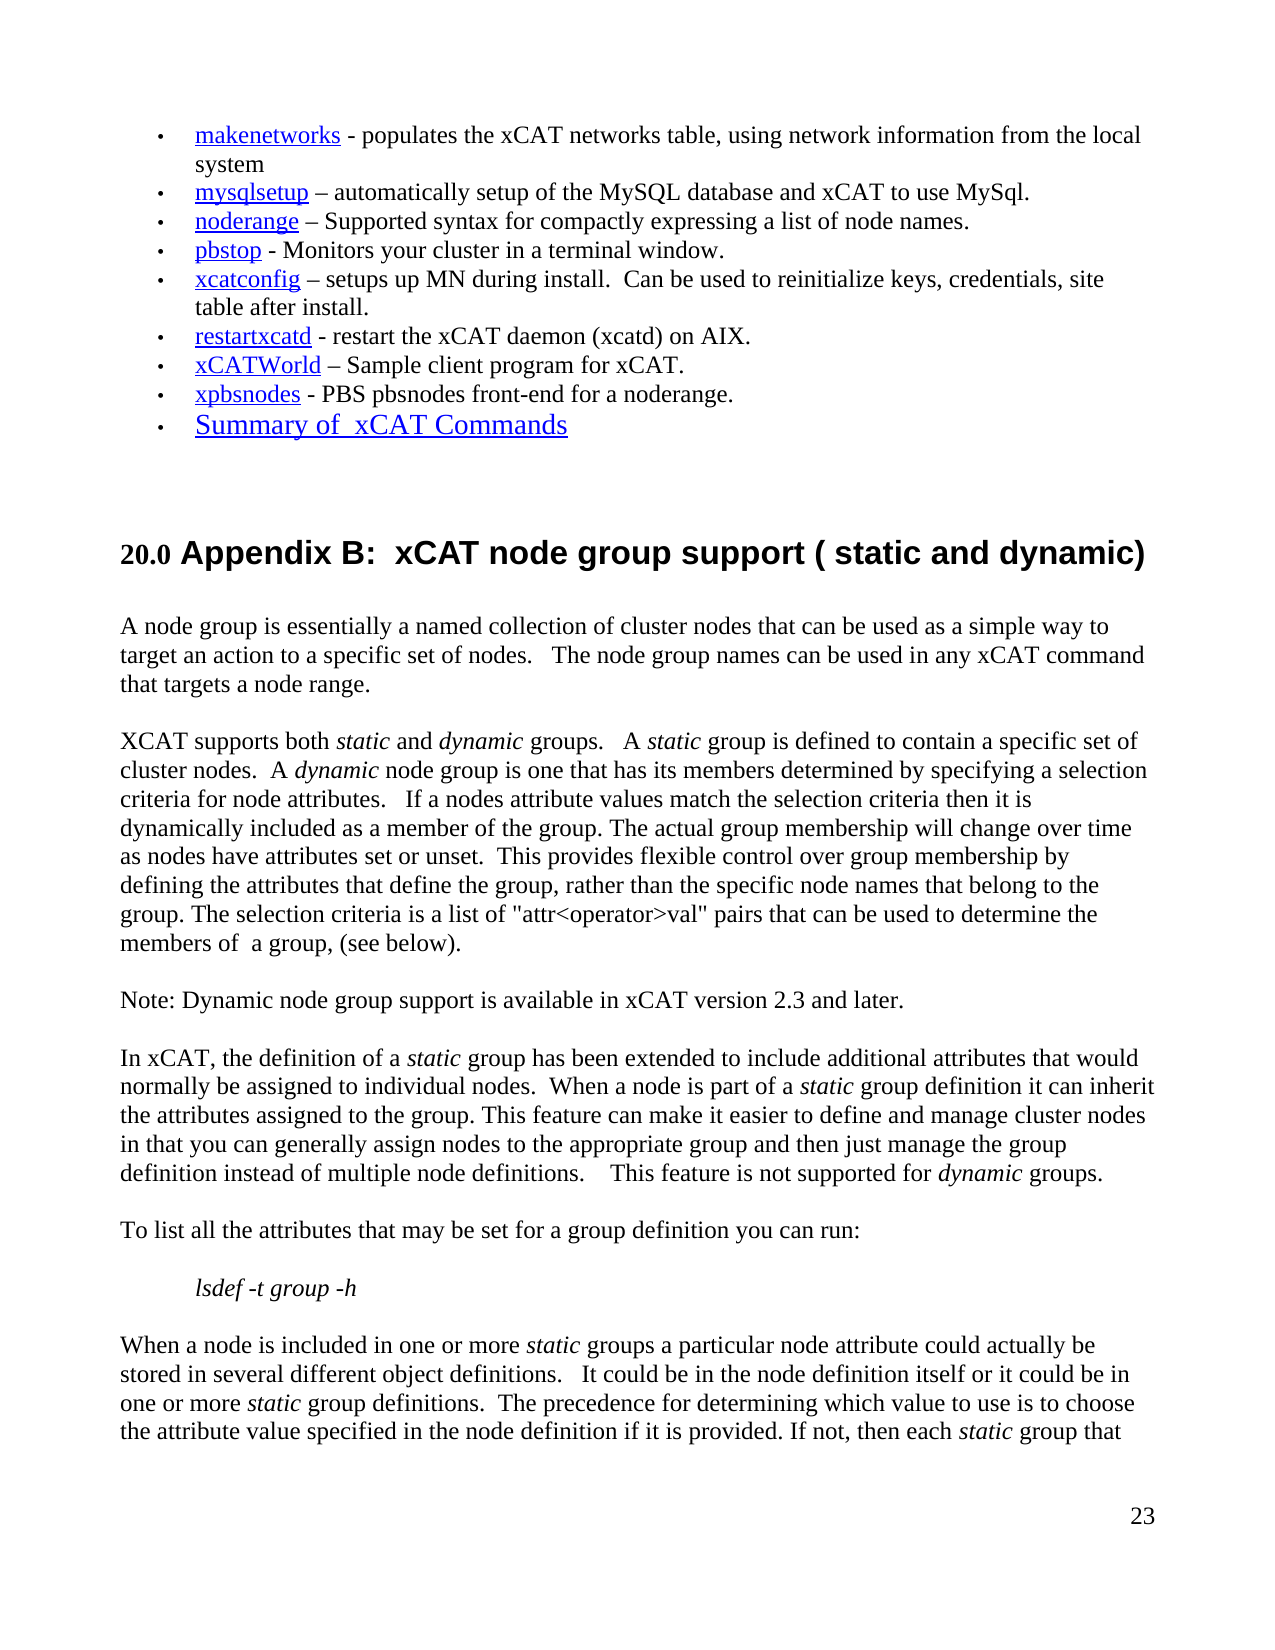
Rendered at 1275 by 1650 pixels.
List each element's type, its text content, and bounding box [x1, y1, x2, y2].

text A node group is essentially a named collection of cluster nodes that can be used as a simple way to target an action to a specific set of nodes. The node group names can be used in any xCAT command that targets a node range. [120, 611, 1155, 698]
text When a node is included in one or more static groups a particular node attribute could actually be stored in several different object definitions. It could be in the node definition itself or it could be in one or more static group definitions. The precedence for determining which value to use is to choose the attribute value specified in the node definition if it is provided. If not, then each static group that [120, 1330, 1155, 1445]
text lsdef -t group -h [120, 1273, 1155, 1301]
list pbstop - Monitors your cluster in a terminal window. [157, 235, 1155, 264]
text In xCAT, the definition of a static group has been extended to include additional attributes that would normally be assigned to individual nodes. When a node is part of a static group definition it can inherit the attributes assigned to the group. This feature can make it easier to define and manage cluster nodes in that you can generally assign nodes to the appropriate group and then just manage the group definition instead of multiple node definitions. This feature is not supported for dynamic groups. [120, 1043, 1155, 1186]
list restartxcatd - restart the xCAT daemon (xcatd) on AIX. [157, 321, 1155, 350]
list mysqlsetup – automatically setup of the MySQL database and xCAT to use MySql. [157, 177, 1155, 206]
list xpbsnodes - PBS pbsnodes front-end for a noderange. [157, 379, 1155, 407]
list xcatconfig – setups up MN during install. Can be used to reinitialize keys, credentials, site table after install. [157, 264, 1155, 321]
text Note: Dynamic node group support is available in xCAT version 2.3 and later. [120, 985, 1155, 1014]
text To list all the attributes that may be set for a group definition you can run: [120, 1215, 1155, 1244]
list Summary of xCAT Commands [157, 407, 1155, 441]
list noderange – Supported syntax for compactly expressing a list of node names. [157, 206, 1155, 235]
subtitle Appendix B: xCAT node group support ( static and dynamic) [120, 533, 1155, 572]
text XCAT supports both static and dynamic groups. A static group is defined to contain a specific set of cluster nodes. A dynamic node group is one that has its members determined by specifying a selection criteria for node attributes. If a nodes attribute values match the selection criteria then it is dynamically included as a member of the group. The actual group membership will change over time as nodes have attributes set or unset. This provides flexible control over group membership by defining the attributes that define the group, rather than the specific node names that belong to the group. The selection criteria is a list of "attr<operator>val" pairs that can be used to determine the members of a group, (see below). [120, 726, 1155, 956]
list makenetworks - populates the xCAT networks table, using network information from the local system [157, 120, 1155, 177]
list xCATWorld – Sample client program for xCAT. [157, 350, 1155, 379]
